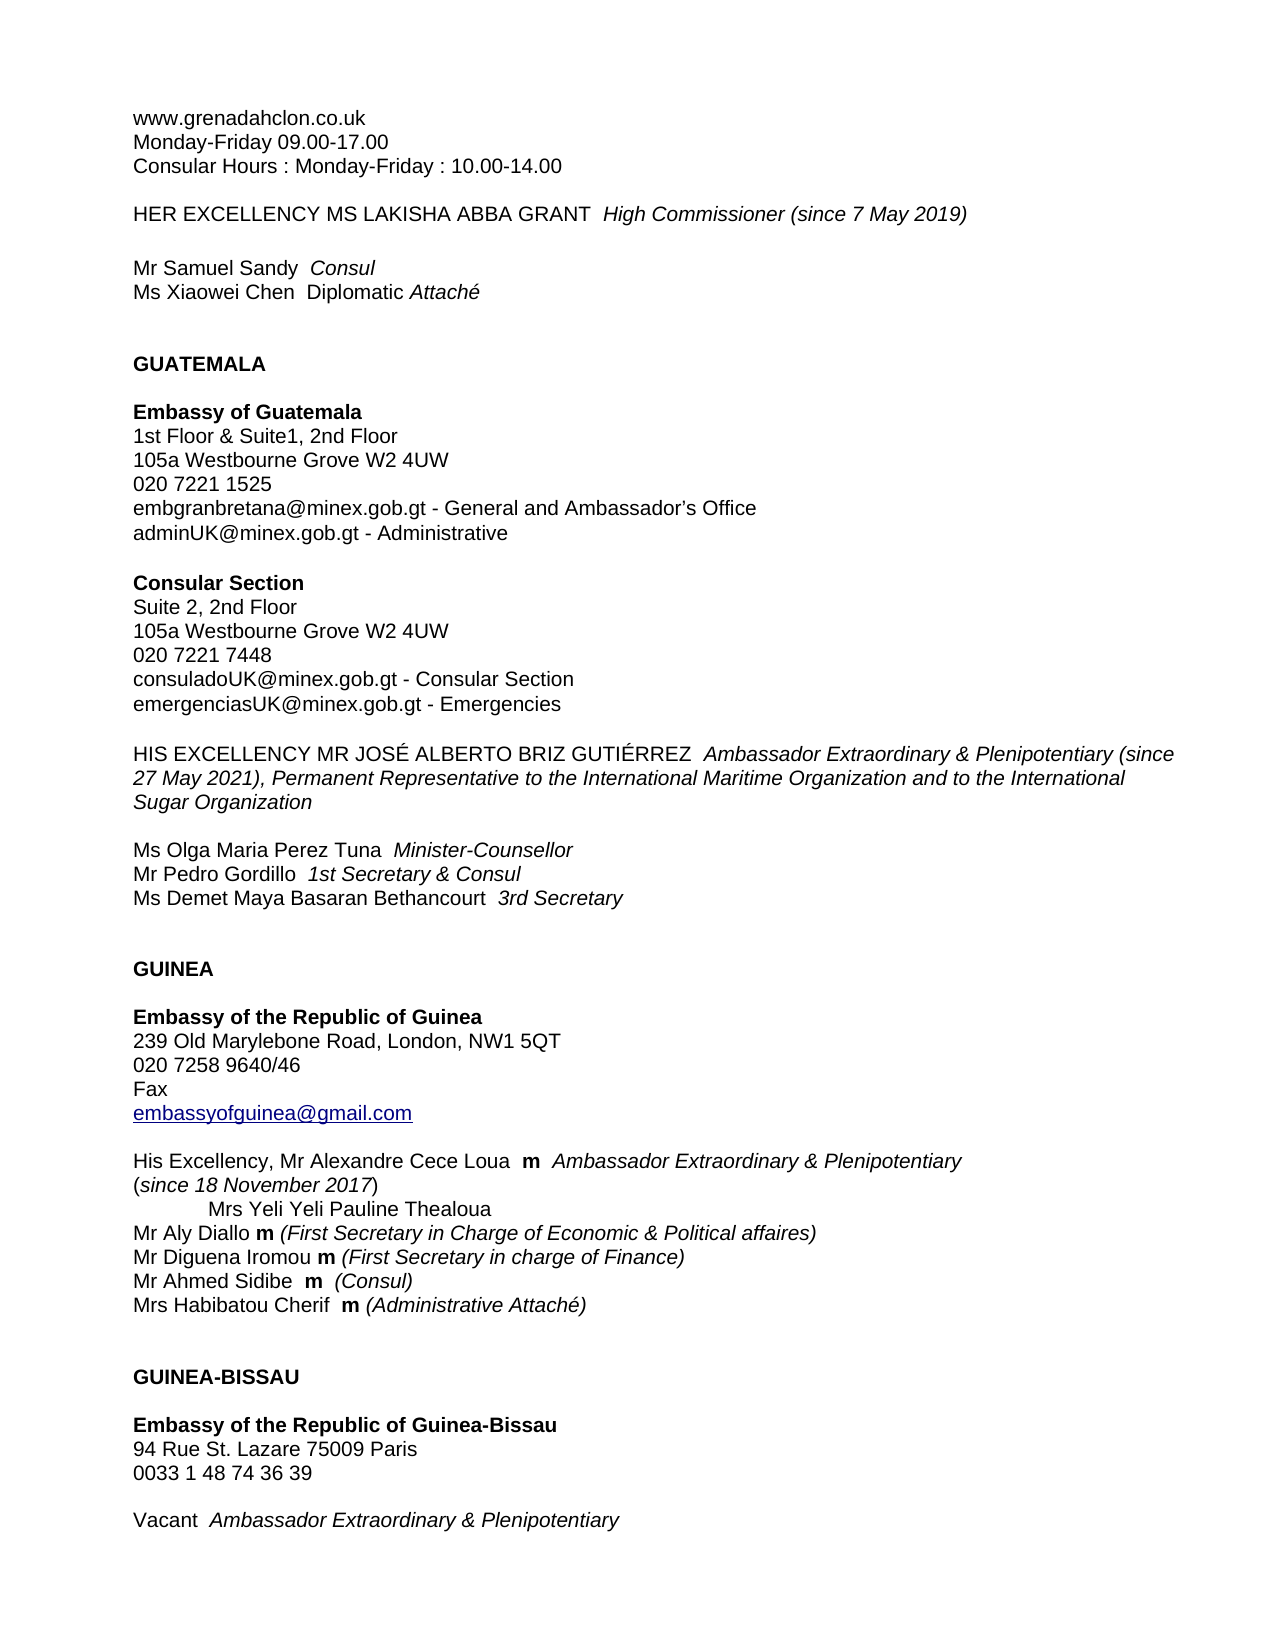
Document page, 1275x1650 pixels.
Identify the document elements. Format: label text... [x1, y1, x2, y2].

text His Excellency, Mr Alexandre Cece Loua m Ambassador Extraordinary & Plenipotentiary [133, 1149, 1181, 1173]
text Mr Ahmed Sidibe m (Consul) [133, 1269, 1181, 1293]
text Mrs Yeli Yeli Pauline Thealoua [133, 1197, 1181, 1221]
text consuladoUK@minex.gob.gt - Consular Section [133, 666, 1181, 690]
text Vacant Ambassador Extraordinary & Plenipotentiary [133, 1508, 1181, 1532]
text Mr Aly Diallo m (First Secretary in Charge of Economic & Political affaires) [133, 1221, 1181, 1245]
text 020 7221 1525 [133, 471, 1181, 495]
text Mrs Habibatou Cherif m (Administrative Attaché) [133, 1293, 1181, 1317]
text 1st Floor & Suite1, 2nd Floor [133, 423, 1181, 447]
text Mr Pedro Gordillo 1st Secretary & Consul [133, 861, 1181, 885]
text Embassy of the Republic of Guinea [133, 1005, 1181, 1029]
text 020 7221 7448 [133, 642, 1181, 666]
text embassyofguinea@gmail.com [133, 1101, 1181, 1125]
text HER EXCELLENCY MS LAKISHA ABBA GRANT High Commissioner (since 7 May 2019) [133, 201, 1181, 225]
text HIS EXCELLENCY MR JOSÉ ALBERTO BRIZ GUTIÉRREZ Ambassador Extraordinary & Plenipotentiary (since 27 May 2021), Permanent Representative to the International Maritime Organization and to the International Sugar Organization [133, 742, 1181, 813]
text Embassy of Guatemala [133, 399, 1181, 423]
text 94 Rue St. Lazare 75009 Paris [133, 1436, 1181, 1460]
text Monday-Friday 09.00-17.00 [133, 129, 1181, 153]
text emergenciasUK@minex.gob.gt - Emergencies [133, 692, 1181, 716]
text Ms Olga Maria Perez Tuna Minister-Counsellor [133, 837, 1181, 861]
text GUINEA [133, 957, 1181, 981]
text 105a Westbourne Grove W2 4UW [133, 447, 1181, 471]
text www.grenadahclon.co.uk [133, 106, 1181, 129]
text GUINEA-BISSAU [133, 1364, 1181, 1388]
text Fax [133, 1077, 1181, 1101]
text 0033 1 48 74 36 39 [133, 1460, 1181, 1484]
text Mr Diguena Iromou m (First Secretary in charge of Finance) [133, 1245, 1181, 1269]
text Consular Hours : Monday-Friday : 10.00-14.00 [133, 153, 1181, 177]
subtitle Embassy of the Republic of Guinea-Bissau [133, 1412, 1181, 1436]
text Ms Xiaowei Chen Diplomatic Attaché [133, 280, 1181, 304]
text (since 18 November 2017) [133, 1173, 1181, 1197]
text Ms Demet Maya Basaran Bethancourt 3rd Secretary [133, 885, 1181, 909]
text Mr Samuel Sandy Consul [133, 256, 1181, 280]
text adminUK@minex.gob.gt - Administrative [133, 521, 1181, 545]
text Suite 2, 2nd Floor [133, 594, 1181, 618]
text 020 7258 9640/46 [133, 1053, 1181, 1077]
text Consular Section [133, 571, 1181, 594]
text embgranbretana@minex.gob.gt - General and Ambassador’s Office [133, 495, 1181, 519]
text 105a Westbourne Grove W2 4UW [133, 618, 1181, 642]
text GUATEMALA [133, 352, 1181, 376]
text 239 Old Marylebone Road, London, NW1 5QT [133, 1029, 1181, 1053]
